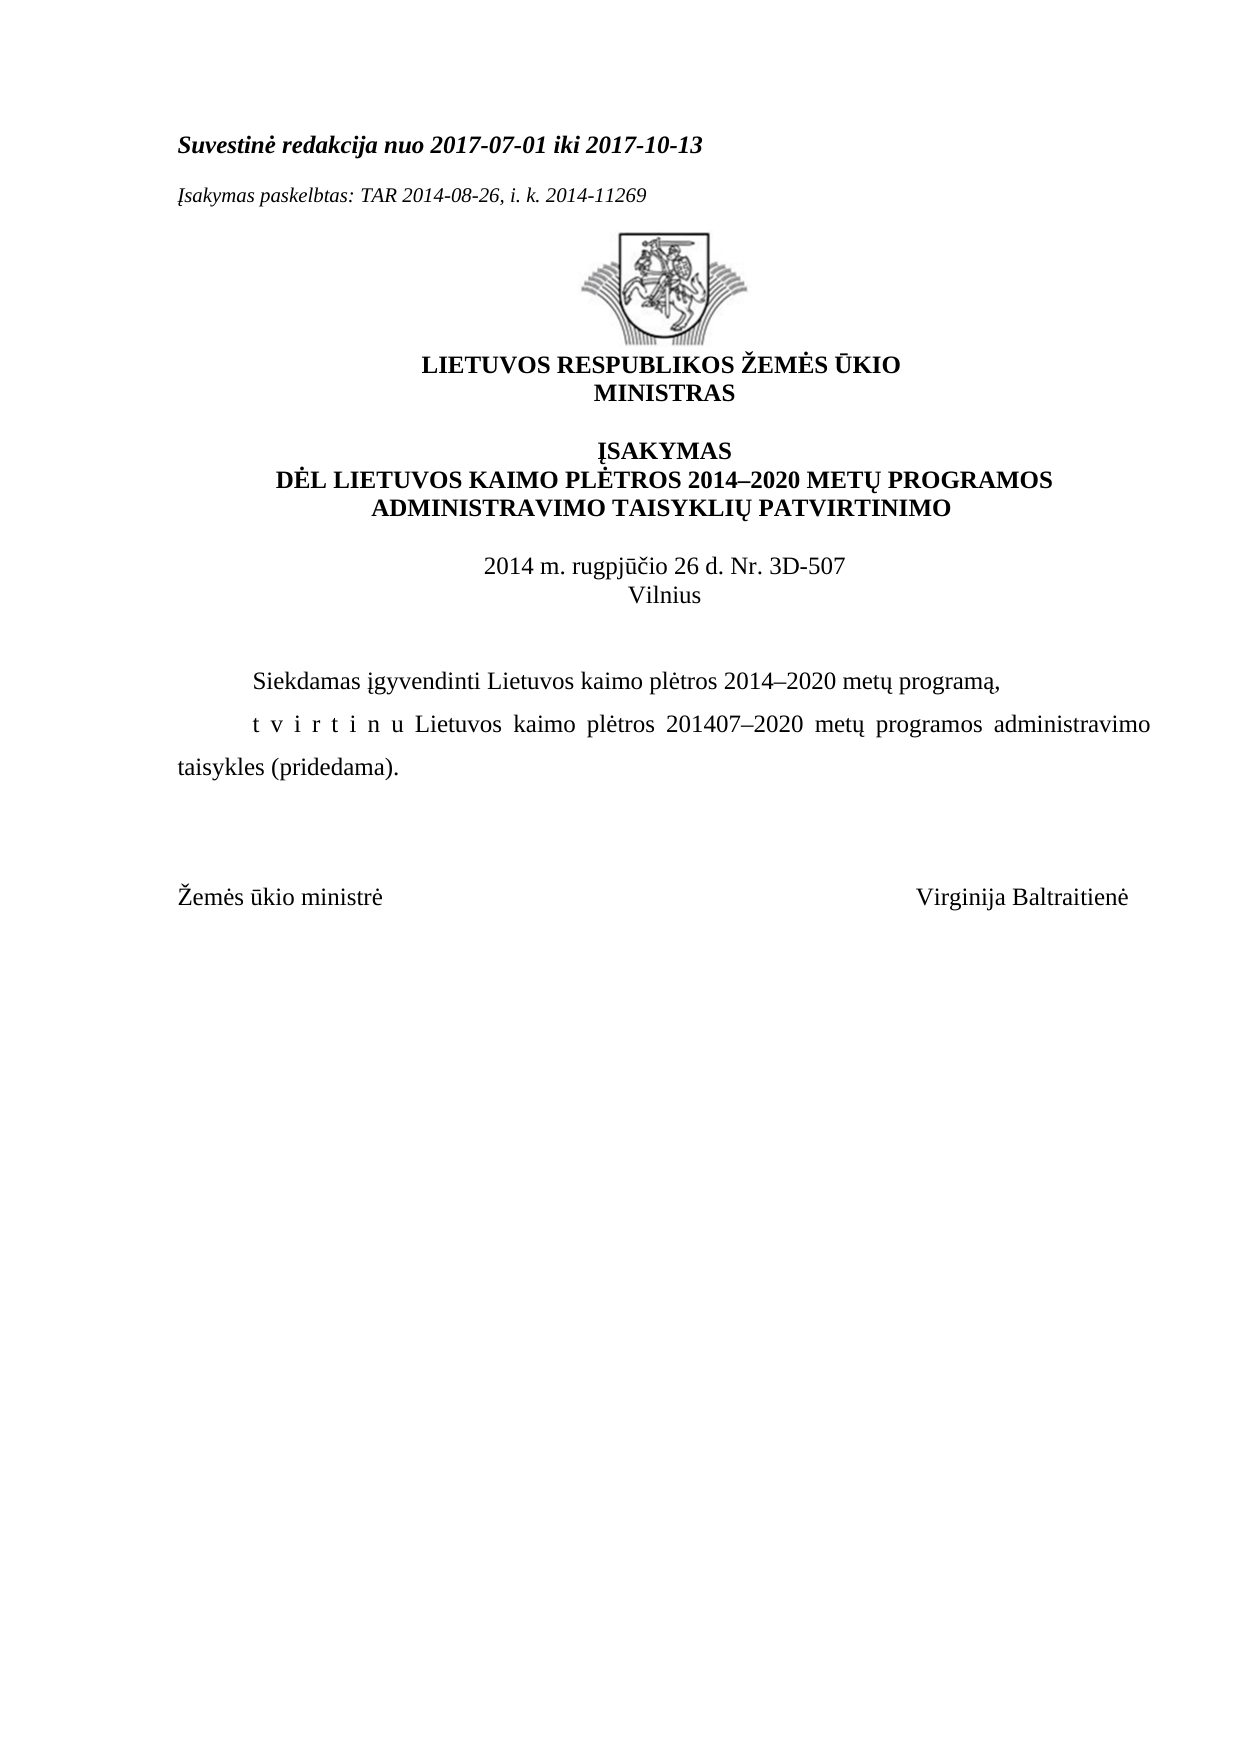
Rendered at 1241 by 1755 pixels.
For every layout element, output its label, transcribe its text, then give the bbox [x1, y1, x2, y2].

text Žemės ūkio ministrė Virginija Baltraitienė [177, 882, 1152, 910]
text DĖL LIETUVOS KAIMO PLĖTROS 2014–2020 METŲ PROGRAMOS ADMINISTRAVIMO TAISYKLIŲ PATVIRTINIMO [177, 465, 1152, 522]
text Siekdamas įgyvendinti Lietuvos kaimo plėtros 2014–2020 metų programą, [177, 666, 1152, 695]
text ĮSAKYMAS [177, 436, 1152, 465]
text Įsakymas paskelbtas: TAR 2014-08-26, i. k. 2014-11269 [177, 183, 1152, 207]
text Suvestinė redakcija nuo 2017-07-01 iki 2017-10-13 [177, 130, 1152, 159]
text t v i r t i n u Lietuvos kaimo plėtros 201407–2020 metų programos administravimo taisykles (pridedama). [177, 709, 1152, 781]
text 2014 m. rugpjūčio 26 d. Nr. 3D-507 [177, 551, 1152, 580]
text LIETUVOS RESPUBLIKOS ŽEMĖS ŪKIO [177, 350, 1152, 378]
text Vilnius [177, 580, 1152, 608]
text MINISTRAS [177, 378, 1152, 407]
